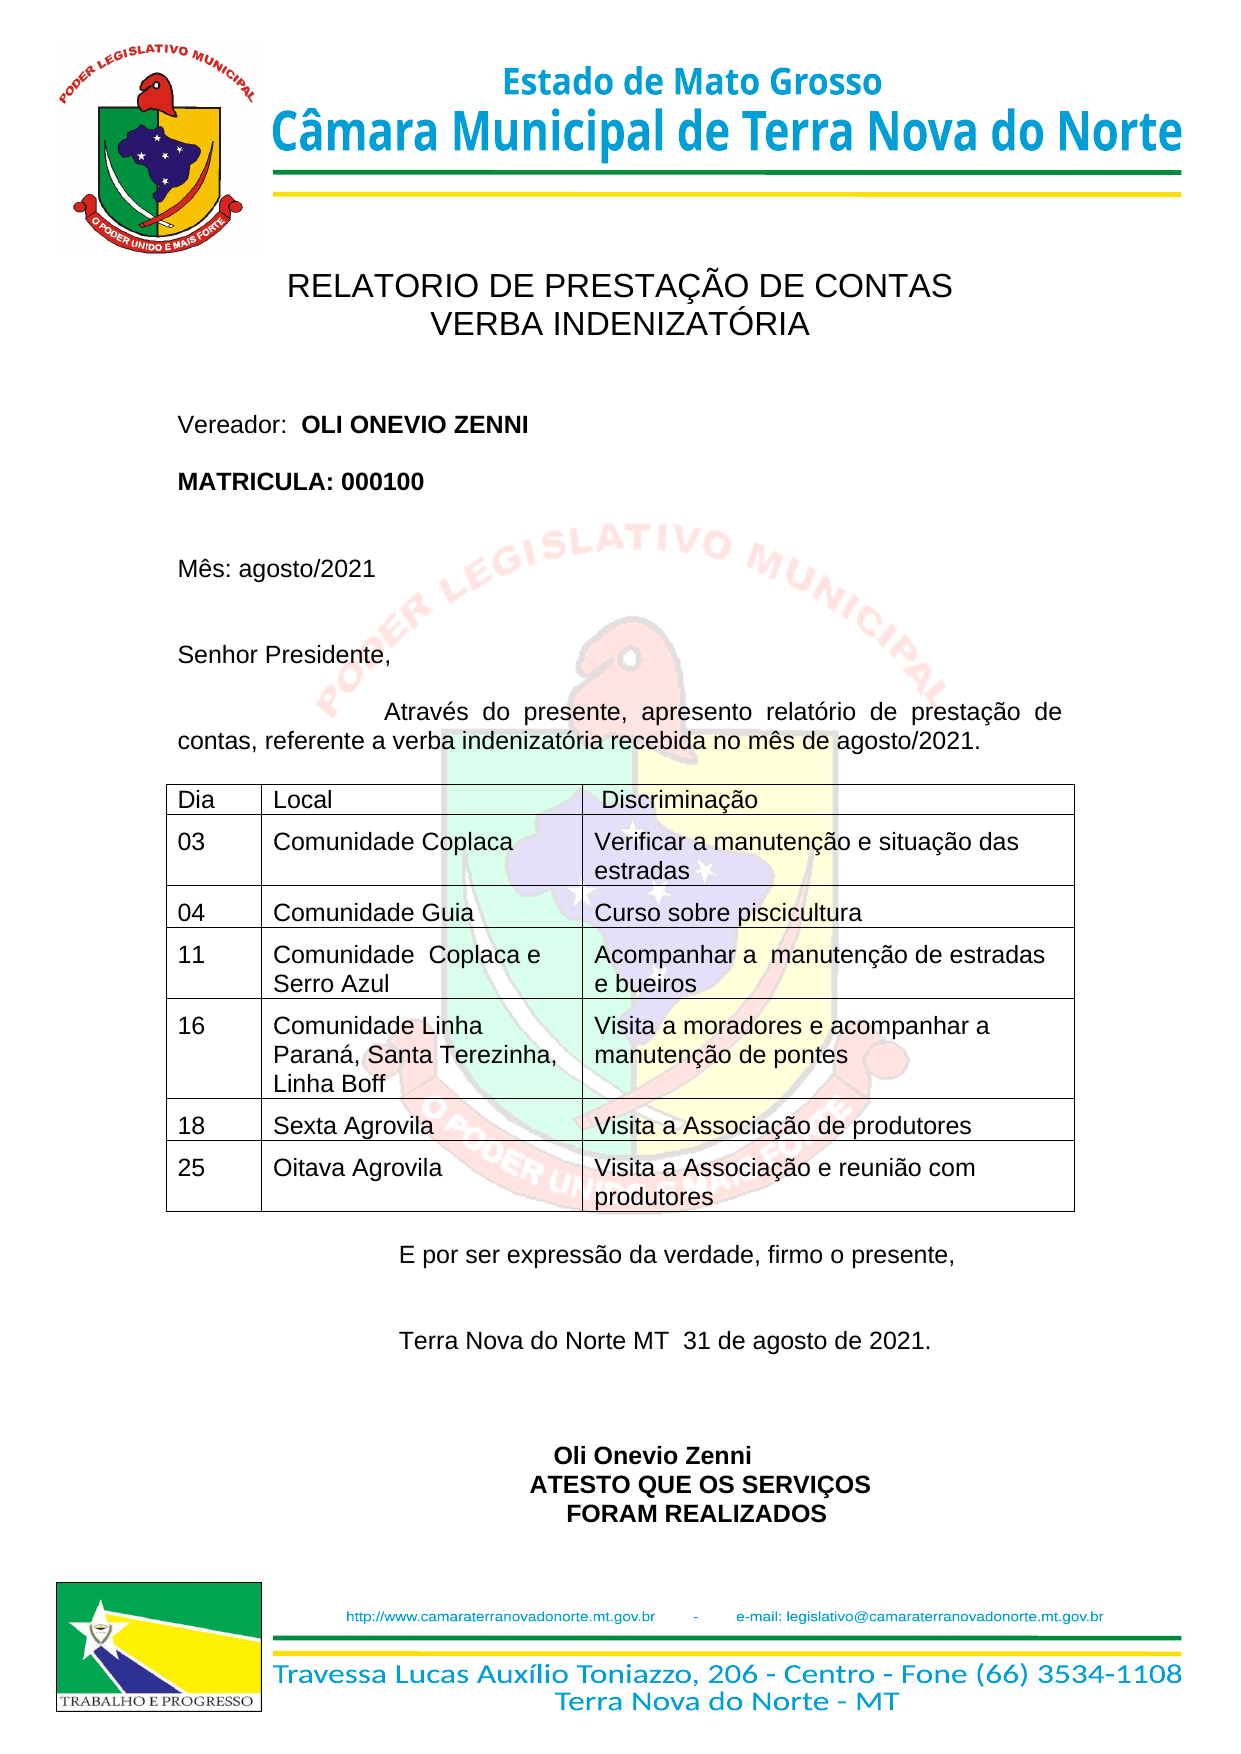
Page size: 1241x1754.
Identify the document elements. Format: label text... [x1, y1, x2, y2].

text Terra Nova do Norte MT 31 de agosto de 2021. [177, 1326, 1063, 1355]
text Oli Onevio Zenni [177, 1441, 1063, 1470]
table_cell Comunidade Coplaca e Serro Azul [262, 928, 303, 998]
text VERBA INDENIZATÓRIA [177, 304, 1063, 343]
text RELATORIO DE PRESTAÇÃO DE CONTAS [177, 266, 1063, 304]
table_header Dia [167, 785, 261, 813]
table_cell 03 [167, 815, 261, 884]
text MATRICULA: 000100 [177, 467, 1063, 496]
table_cell Verificar a manutenção e situação das estradas [966, 815, 1074, 884]
text Através do presente, apresento relatório de prestação de contas, referente a verba indenizatória recebida no mês de agosto/2021. [177, 697, 303, 755]
table_cell 18 [167, 1099, 261, 1140]
table_cell Visita a Associação e reunião com produtores [966, 1141, 1074, 1211]
picture [57, 1583, 261, 1711]
table_cell 04 [167, 886, 261, 927]
picture [860, 1611, 868, 1623]
text ATESTO QUE OS SERVIÇOS [236, 1470, 1122, 1499]
table_cell Sexta Agrovila [262, 1099, 303, 1140]
table_cell Visita a Associação de produtores [966, 1099, 1074, 1140]
table_cell Acompanhar a manutenção de estradas e bueiros [966, 928, 1074, 998]
table_cell Comunidade Coplaca [262, 815, 303, 884]
table_header Discriminação [966, 785, 1074, 813]
text Senhor Presidente, [177, 640, 303, 669]
table_header Local [262, 785, 303, 813]
text Mês: agosto/2021 [966, 554, 1063, 582]
table_cell Comunidade Guia [262, 886, 303, 927]
table_cell 11 [167, 928, 261, 998]
table_cell Curso sobre piscicultura [966, 886, 1074, 927]
table_cell Oitava Agrovila [262, 1141, 303, 1211]
text E por ser expressão da verdade, firmo o presente, [177, 1240, 1063, 1269]
table_cell 16 [167, 999, 261, 1098]
text Vereador: OLI ONEVIO ZENNI [177, 410, 1063, 439]
text FORAM REALIZADOS [236, 1499, 1122, 1527]
text Através do presente, apresento relatório de prestação de contas, referente a verba indenizatória recebida no mês de agosto/2021. [966, 697, 1063, 755]
text Mês: agosto/2021 [177, 554, 303, 582]
table_cell Comunidade Linha Paraná, Santa Terezinha, Linha Boff [262, 999, 303, 1098]
text Senhor Presidente, [966, 640, 1063, 669]
picture [55, 42, 260, 256]
table_cell Visita a moradores e acompanhar a manutenção de pontes [966, 999, 1074, 1098]
table_cell 25 [167, 1141, 261, 1211]
